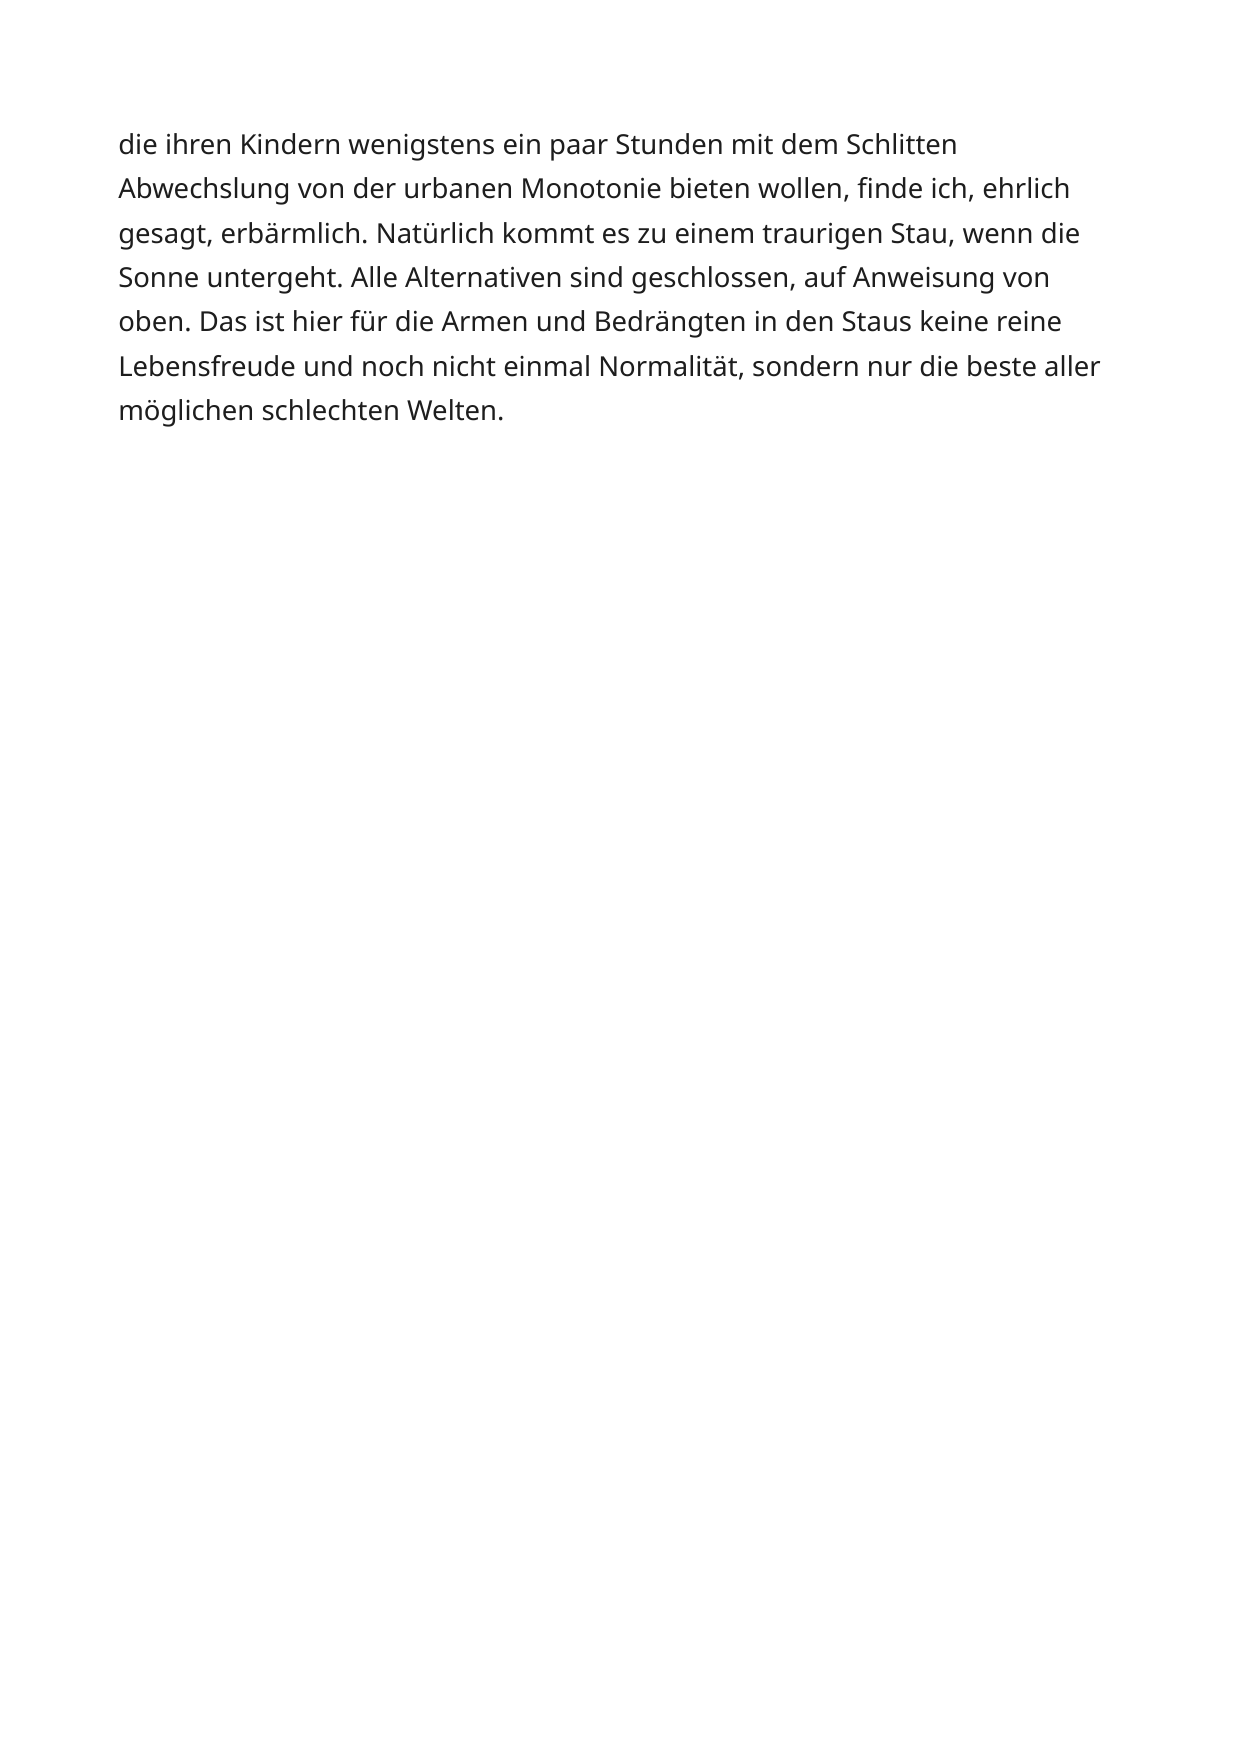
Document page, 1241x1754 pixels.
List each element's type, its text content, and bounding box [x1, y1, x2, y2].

text die ihren Kindern wenigstens ein paar Stunden mit dem Schlitten Abwechslung von der urbanen Monotonie bieten wollen, finde ich, ehrlich gesagt, erbärmlich. Natürlich kommt es zu einem traurigen Stau, wenn die Sonne untergeht. Alle Alternativen sind geschlossen, auf Anweisung von oben. Das ist hier für die Armen und Bedrängten in den Staus keine reine Lebensfreude und noch nicht einmal Normalität, sondern nur die beste aller möglichen schlechten Welten. [118, 118, 1122, 429]
